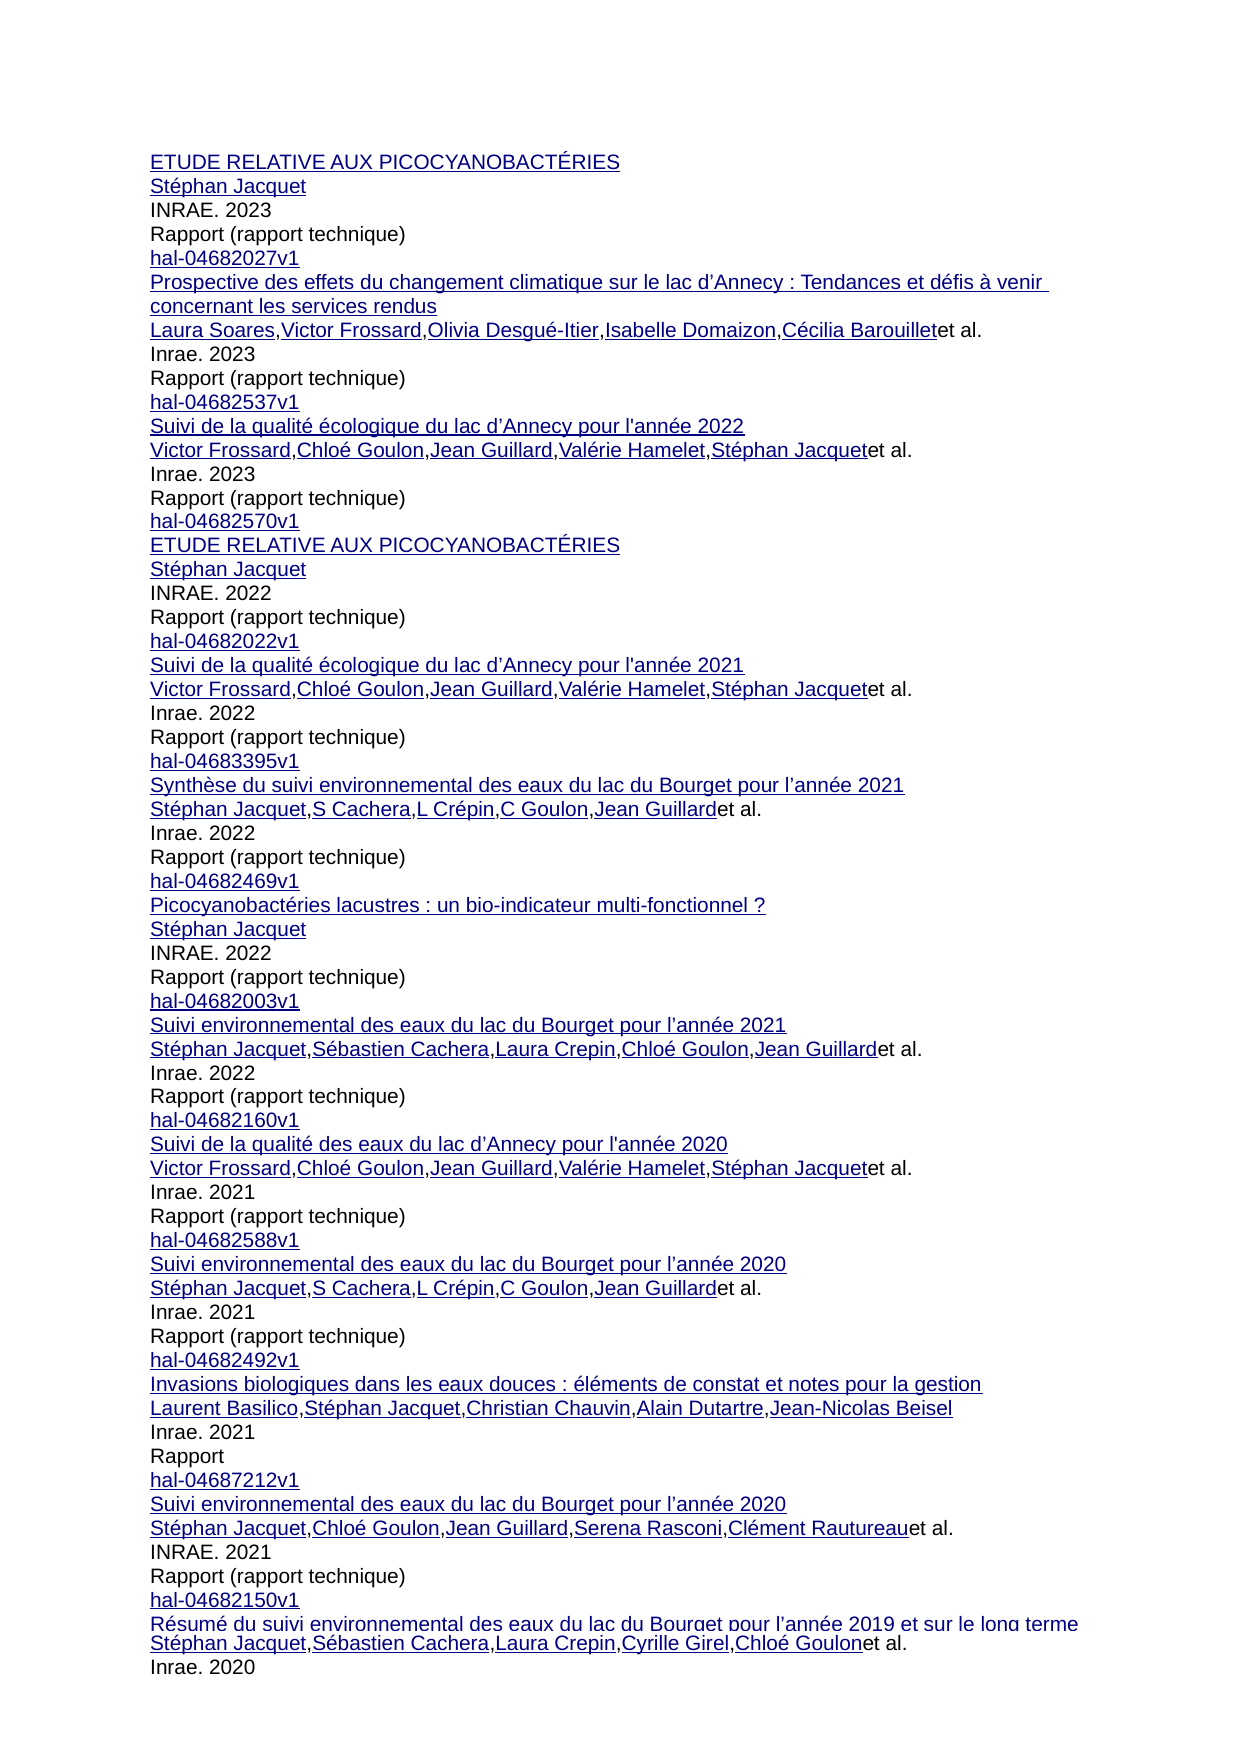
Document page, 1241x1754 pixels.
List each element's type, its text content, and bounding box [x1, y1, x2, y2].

table_cell Synthèse du suivi environnemental des eaux du lac du Bourget pour l’année 2021 Stéphan Jacquet,S Cachera,L Crépin,C Goulon,Jean Guillardet al. Inrae. 2022 Rapport (rapport technique) hal-04682469v1 [150, 773, 1090, 893]
table_cell Suivi de la qualité écologique du lac d’Annecy pour l'année 2021 Victor Frossard,Chloé Goulon,Jean Guillard,Valérie Hamelet,Stéphan Jacquetet al. Inrae. 2022 Rapport (rapport technique) hal-04683395v1 [150, 653, 1090, 773]
table_cell Suivi environnemental des eaux du lac du Bourget pour l’année 2020 Stéphan Jacquet,Chloé Goulon,Jean Guillard,Serena Rasconi,Clément Rautureauet al. INRAE. 2021 Rapport (rapport technique) hal-04682150v1 [150, 1492, 1090, 1611]
table_cell Prospective des effets du changement climatique sur le lac d’Annecy : Tendances et défis à venir concernant les services rendus Laura Soares,Victor Frossard,Olivia Desgué-Itier,Isabelle Domaizon,Cécilia Barouilletet al. Inrae. 2023 Rapport (rapport technique) hal-04682537v1 [150, 270, 1090, 413]
table_cell Suivi environnemental des eaux du lac du Bourget pour l’année 2020 Stéphan Jacquet,S Cachera,L Crépin,C Goulon,Jean Guillardet al. Inrae. 2021 Rapport (rapport technique) hal-04682492v1 [150, 1252, 1090, 1372]
table_cell Picocyanobactéries lacustres : un bio-indicateur multi-fonctionnel ? Stéphan Jacquet INRAE. 2022 Rapport (rapport technique) hal-04682003v1 [150, 893, 1090, 1012]
table_cell Suivi de la qualité écologique du lac d’Annecy pour l'année 2022 Victor Frossard,Chloé Goulon,Jean Guillard,Valérie Hamelet,Stéphan Jacquetet al. Inrae. 2023 Rapport (rapport technique) hal-04682570v1 [150, 414, 1090, 533]
table_cell Invasions biologiques dans les eaux douces : éléments de constat et notes pour la gestion Laurent Basilico,Stéphan Jacquet,Christian Chauvin,Alain Dutartre,Jean-Nicolas Beisel Inrae. 2021 Rapport hal-04687212v1 [150, 1372, 1090, 1492]
table_cell Suivi de la qualité des eaux du lac d’Annecy pour l'année 2020 Victor Frossard,Chloé Goulon,Jean Guillard,Valérie Hamelet,Stéphan Jacquetet al. Inrae. 2021 Rapport (rapport technique) hal-04682588v1 [150, 1132, 1090, 1252]
table_cell Suivi environnemental des eaux du lac du Bourget pour l’année 2021 Stéphan Jacquet,Sébastien Cachera,Laura Crepin,Chloé Goulon,Jean Guillardet al. Inrae. 2022 Rapport (rapport technique) hal-04682160v1 [150, 1013, 1090, 1132]
table_cell ETUDE RELATIVE AUX PICOCYANOBACTÉRIES Stéphan Jacquet INRAE. 2022 Rapport (rapport technique) hal-04682022v1 [150, 533, 1090, 653]
table_cell Résumé du suivi environnemental des eaux du lac du Bourget pour l’année 2019 et sur le long terme Stéphan Jacquet,Sébastien Cachera,Laura Crepin,Cyrille Girel,Chloé Goulonet al. Inrae. 2020 [150, 1611, 1090, 1679]
table_cell ETUDE RELATIVE AUX PICOCYANOBACTÉRIES Stéphan Jacquet INRAE. 2023 Rapport (rapport technique) hal-04682027v1 [150, 150, 1090, 270]
